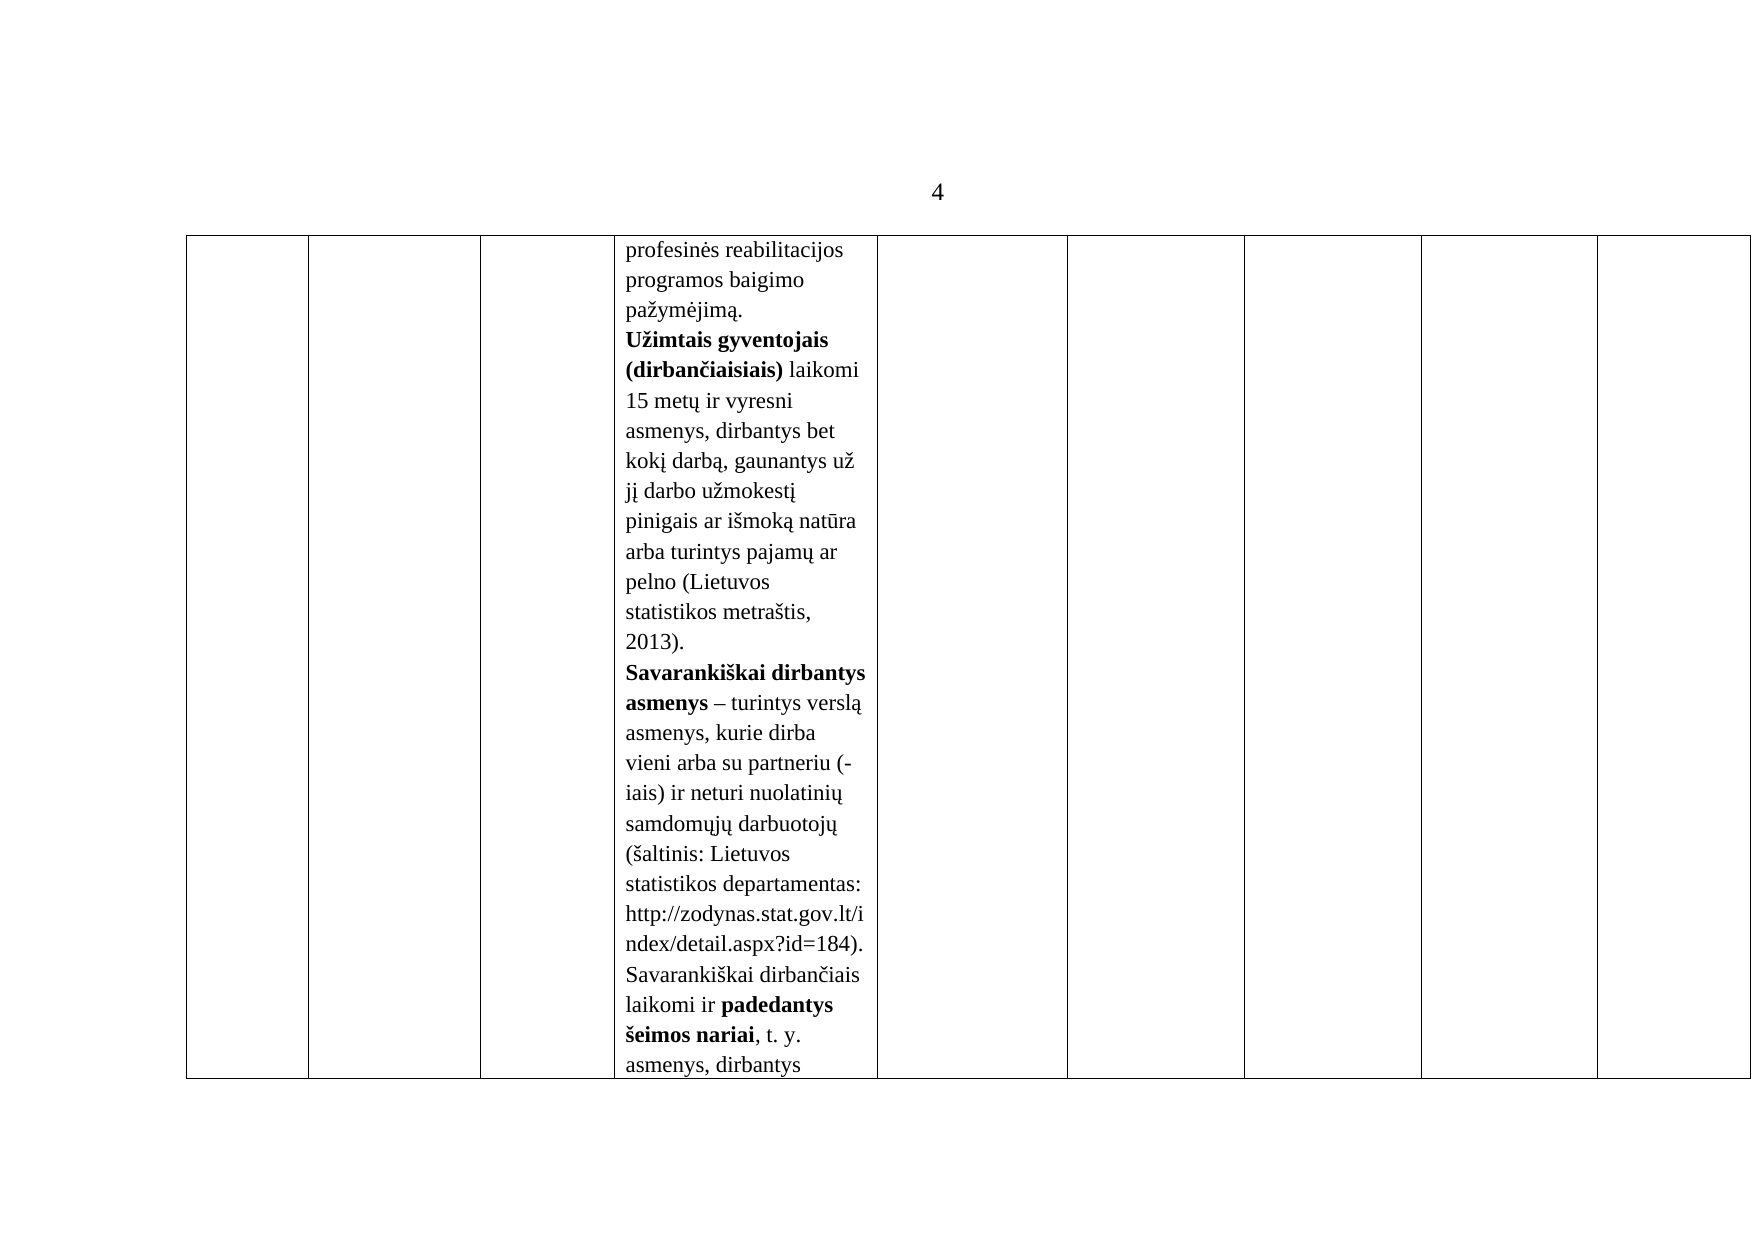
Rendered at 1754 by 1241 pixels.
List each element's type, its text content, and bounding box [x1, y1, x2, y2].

table_cell [1245, 236, 1421, 1078]
table_cell [878, 236, 1067, 1078]
table_cell [1422, 236, 1597, 1078]
table_cell [187, 236, 308, 1078]
table_cell [481, 236, 614, 1078]
table_cell [1068, 236, 1244, 1078]
table_cell profesinės reabilitacijos programos baigimo pažymėjimą. Užimtais gyventojais (dirbančiaisiais) laikomi 15 metų ir vyresni asmenys, dirbantys bet kokį darbą, gaunantys už jį darbo užmokestį pinigais ar išmoką natūra arba turintys pajamų ar pelno (Lietuvos statistikos metraštis, 2013). Savarankiškai dirbantys asmenys – turintys verslą asmenys, kurie dirba vieni arba su partneriu (-iais) ir neturi nuolatinių samdomųjų darbuotojų (šaltinis: Lietuvos statistikos departamentas: http://zodynas.stat.gov.lt/index/detail.aspx?id=184). Savarankiškai dirbančiais laikomi ir padedantys šeimos nariai, t. y. asmenys, dirbantys [615, 236, 877, 1078]
table_cell [1598, 236, 1750, 1078]
table_cell [309, 236, 480, 1078]
